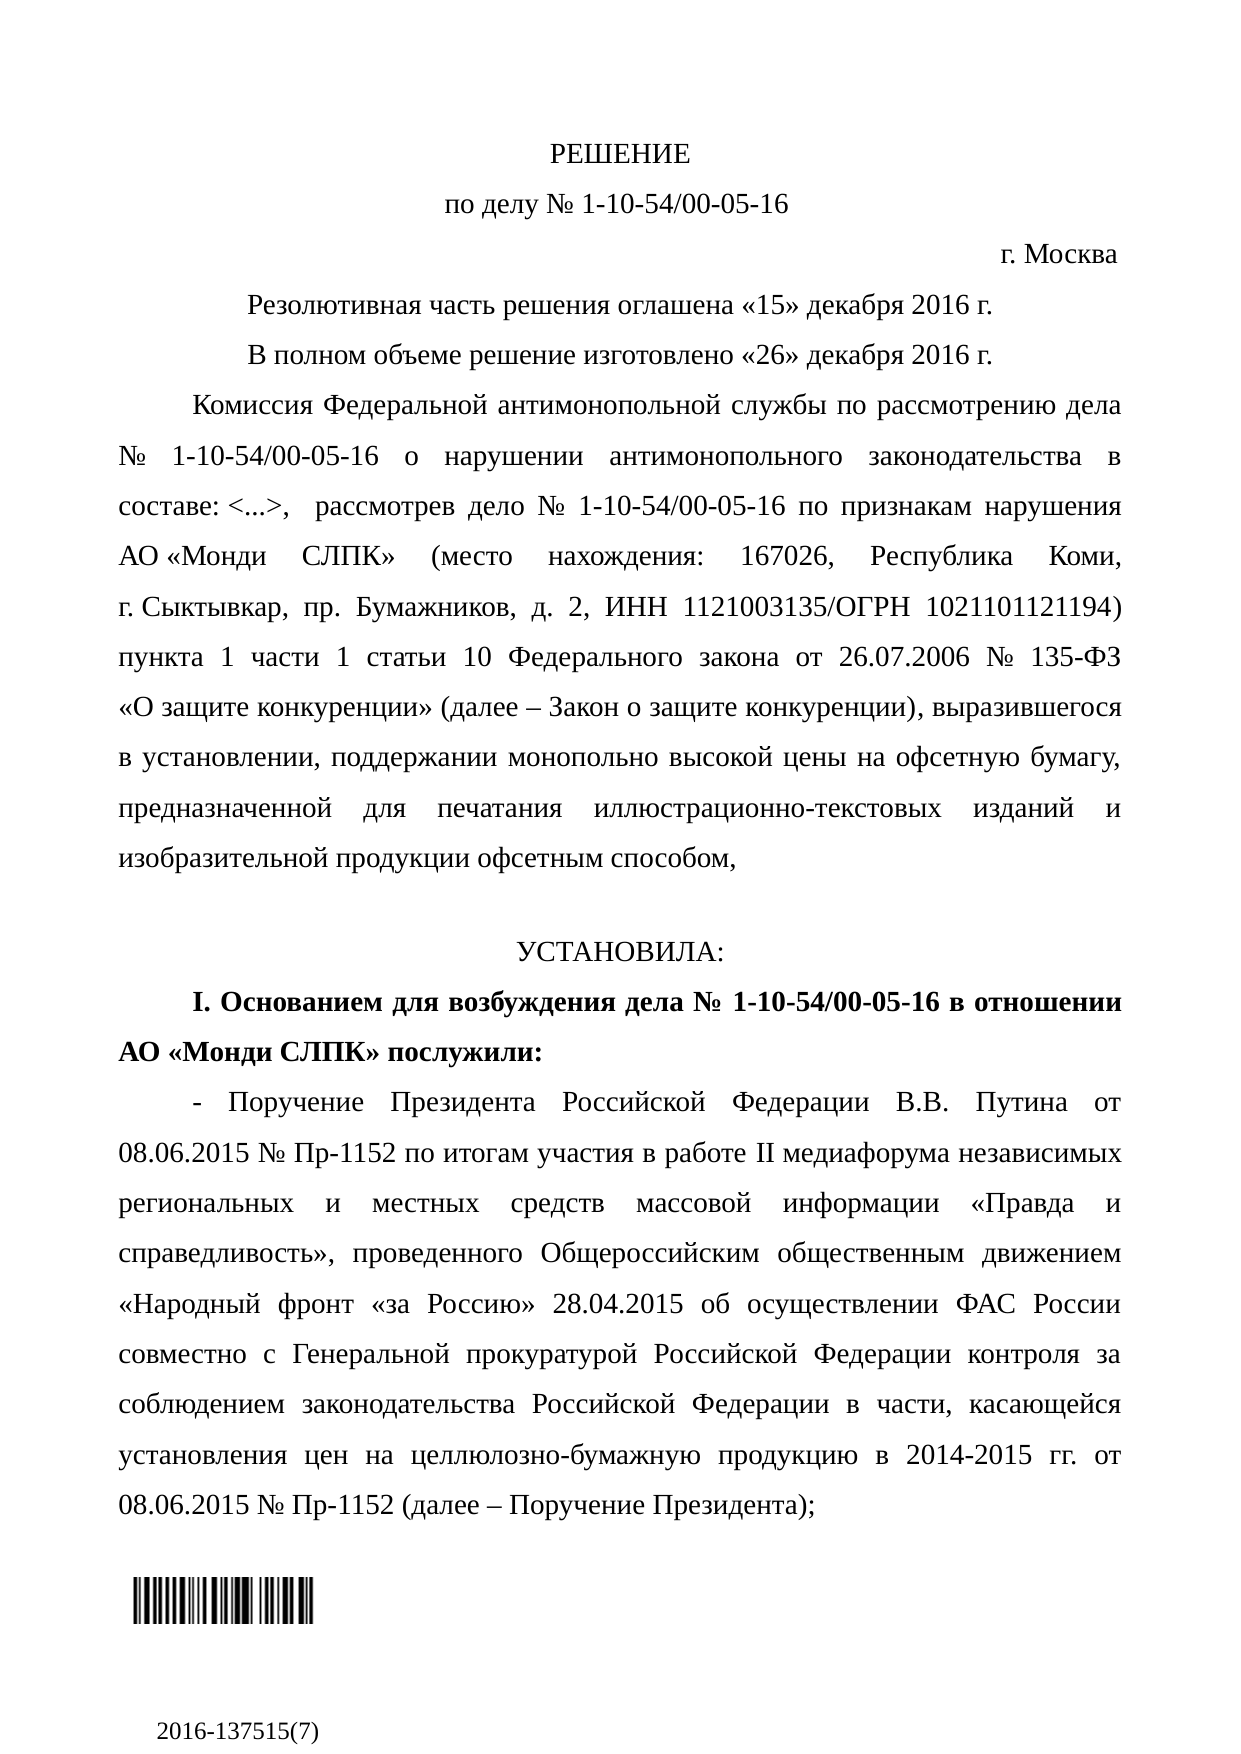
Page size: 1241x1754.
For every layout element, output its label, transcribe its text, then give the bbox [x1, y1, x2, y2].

text по делу № 1-10-54/00-05-16 [118, 186, 1122, 220]
picture [118, 1577, 331, 1624]
text I. Основанием для возбуждения дела № 1-10-54/00-05-16 в отношении АО «Монди СЛПК» послужили: [118, 984, 1122, 1068]
text - Поручение Президента Российской Федерации В.В. Путина от 08.06.2015 № Пр-1152 по итогам участия в работе II медиафорума независимых региональных и местных средств массовой информации «Правда и справедливость», проведенного Общероссийским общественным движением «Народный фронт «за Россию» 28.04.2015 об осуществлении ФАС России совместно с Генеральной прокуратурой Российской Федерации контроля за соблюдением законодательства Российской Федерации в части, касающейся установления цен на целлюлозно-бумажную продукцию в 2014-2015 гг. от 08.06.2015 № Пр-1152 (далее – Поручение Президента); [118, 1084, 1122, 1521]
text Комиссия Федеральной антимонопольной службы по рассмотрению дела № 1-10-54/00-05-16 о нарушении антимонопольного законодательства в составе: <...>, рассмотрев дело № 1-10-54/00-05-16 по признакам нарушения АО «Монди СЛПК» (место нахождения: 167026, Республика Коми, г. Сыктывкар, пр. Бумажников, д. 2, ИНН 1121003135/ОГРН 1021101121194) пункта 1 части 1 статьи 10 Федерального закона от 26.07.2006 № 135-ФЗ «О защите конкуренции» (далее – Закон о защите конкуренции), выразившегося в установлении, поддержании монопольно высокой цены на офсетную бумагу, предназначенной для печатания иллюстрационно-текстовых изданий и изобразительной продукции офсетным способом, [118, 387, 1122, 874]
text УСТАНОВИЛА: [118, 934, 1122, 967]
text В полном объеме решение изготовлено «26» декабря 2016 г. [118, 337, 1122, 371]
text г. Москва [118, 236, 1122, 270]
text РЕШЕНИЕ [118, 136, 1122, 169]
text Резолютивная часть решения оглашена «15» декабря 2016 г. [118, 287, 1122, 320]
